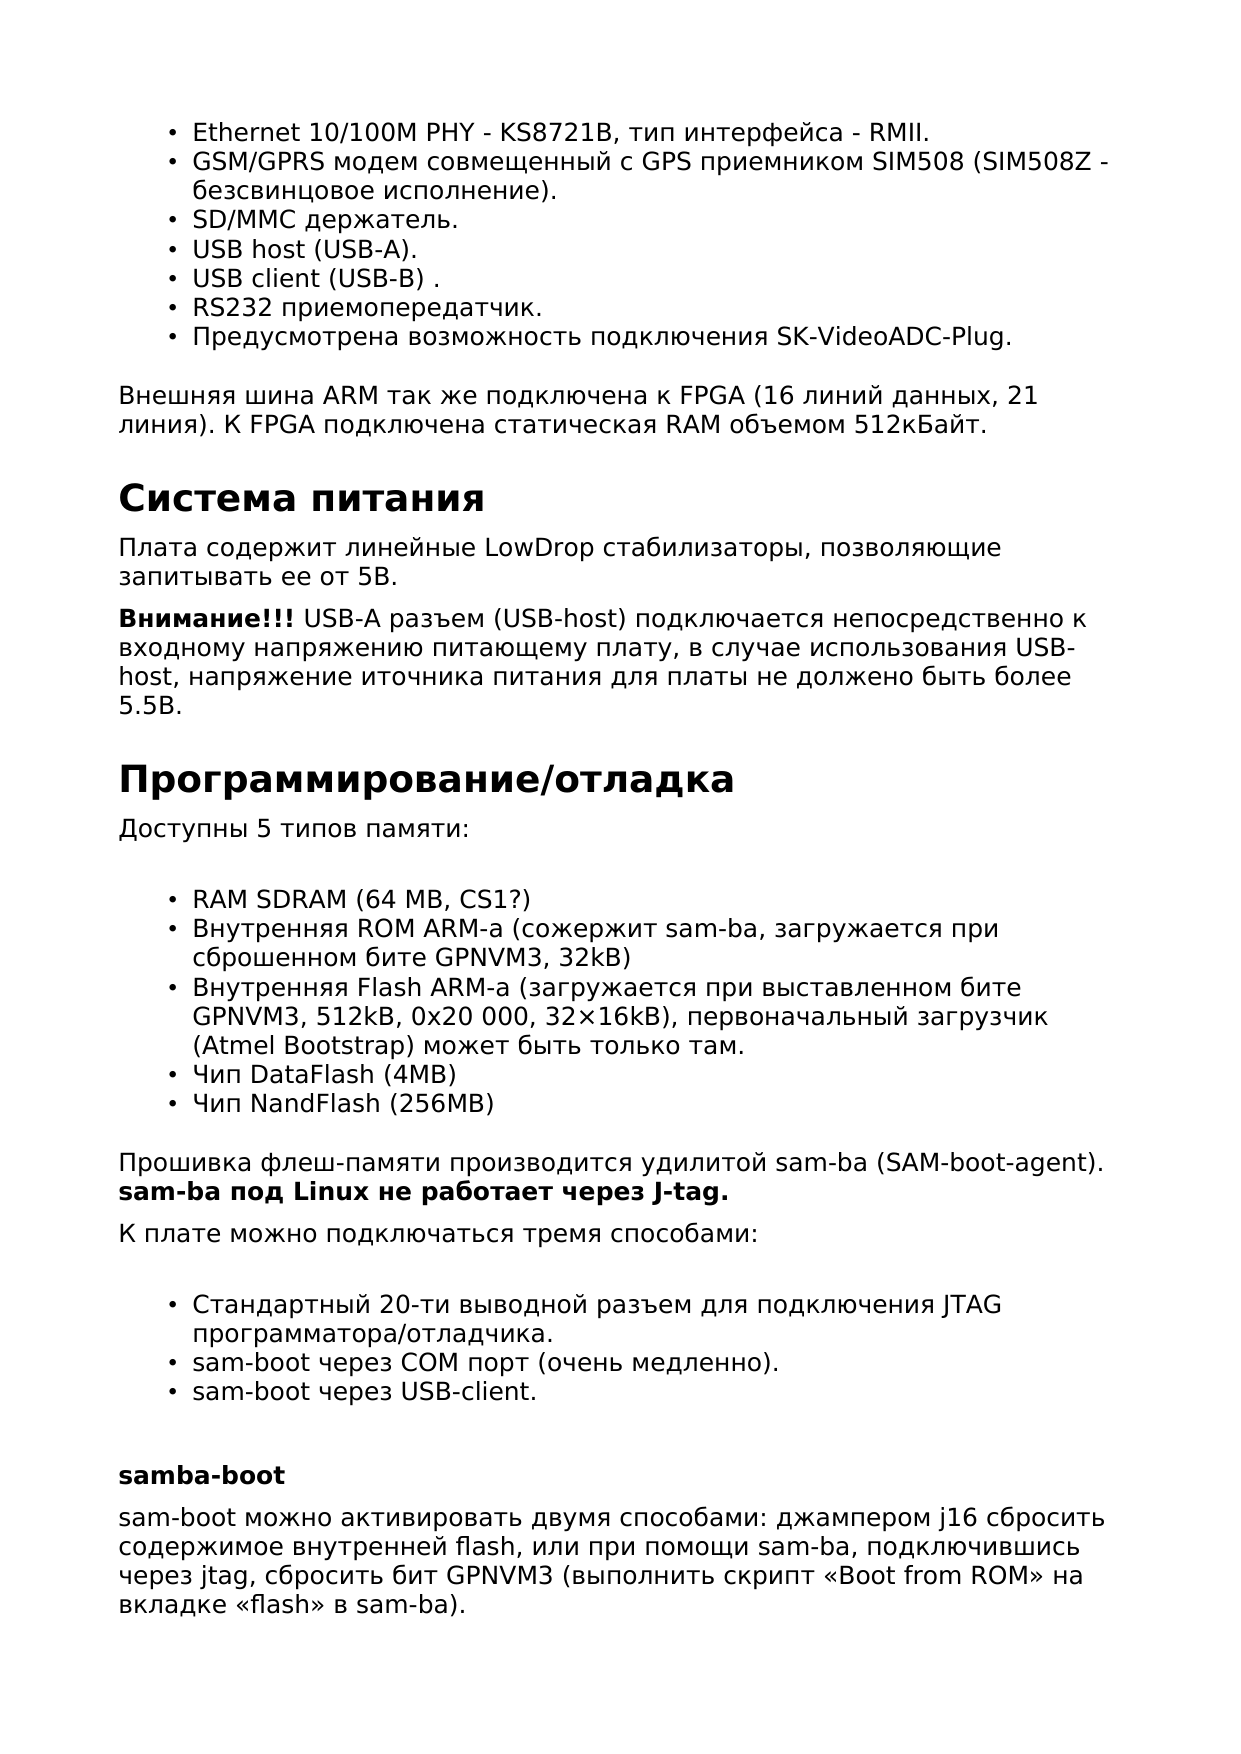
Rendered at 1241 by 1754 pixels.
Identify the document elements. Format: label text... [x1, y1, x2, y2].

text Плата содержит линейные LowDrop стабилизаторы, позволяющие запитывать ее от 5В. [118, 533, 1122, 591]
list SD/MMC держатель. [177, 206, 1122, 235]
text sam-boot можно активировать двумя способами: джампером j16 сбросить содержимое внутренней flash, или при помощи sam-ba, подключившись через jtag, сбросить бит GPNVM3 (выполнить скрипт «Boot from ROM» на вкладке «flash» в sam-ba). [118, 1503, 1122, 1619]
subtitle samba-boot [118, 1461, 1122, 1490]
list GSM/GPRS модем совмещенный с GPS приемником SIM508 (SIM508Z - безсвинцовое исполнение). [177, 147, 1122, 206]
list Предусмотрена возможность подключения SK-VideoADC-Plug. [177, 322, 1122, 351]
list USB host (USB-A). [177, 235, 1122, 264]
list USB client (USB-B) . [177, 264, 1122, 293]
text Доступны 5 типов памяти: [118, 814, 1122, 843]
list Внутренняя Flash ARM-а (загружается при выставленном бите GPNVM3, 512kB, 0x20 000, 32×16kB), первоначальный загрузчик (Atmel Bootstrap) может быть только там. [177, 973, 1122, 1060]
list RAM SDRAM (64 MB, CS1?) [177, 885, 1122, 914]
list Внутренняя ROM ARM-а (сожержит sam-ba, загружается при сброшенном бите GPNVM3, 32kB) [177, 914, 1122, 973]
text Внимание!!! USB-A разъем (USB-host) подключается непосредственно к входному напряжению питающему плату, в случае использования USB-host, напряжение иточника питания для платы не должено быть более 5.5В. [118, 604, 1122, 720]
text Прошивка флеш-памяти производится удилитой sam-ba (SAM-boot-agent). sam-ba под Linux не работает через J-tag. [118, 1148, 1122, 1206]
list sam-boot через COM порт (очень медленно). [177, 1348, 1122, 1377]
text К плате можно подключаться тремя способами: [118, 1219, 1122, 1248]
list RS232 приемопередатчик. [177, 293, 1122, 322]
list Чип DataFlash (4MB) [177, 1060, 1122, 1089]
subtitle Программирование/отладка [118, 758, 1122, 802]
text Внешняя шина ARM так же подключена к FPGA (16 линий данных, 21 линия). К FPGA подключена статическая RAM объемом 512кБайт. [118, 381, 1122, 439]
list Чип NandFlash (256MB) [177, 1089, 1122, 1118]
subtitle Система питания [118, 477, 1122, 520]
list Ethernet 10/100M PHY - KS8721B, тип интерфейса - RMII. [177, 118, 1122, 147]
list Стандартный 20-ти выводной разъем для подключения JTAG программатора/отладчика. [177, 1290, 1122, 1348]
list sam-boot через USB-client. [177, 1377, 1122, 1407]
